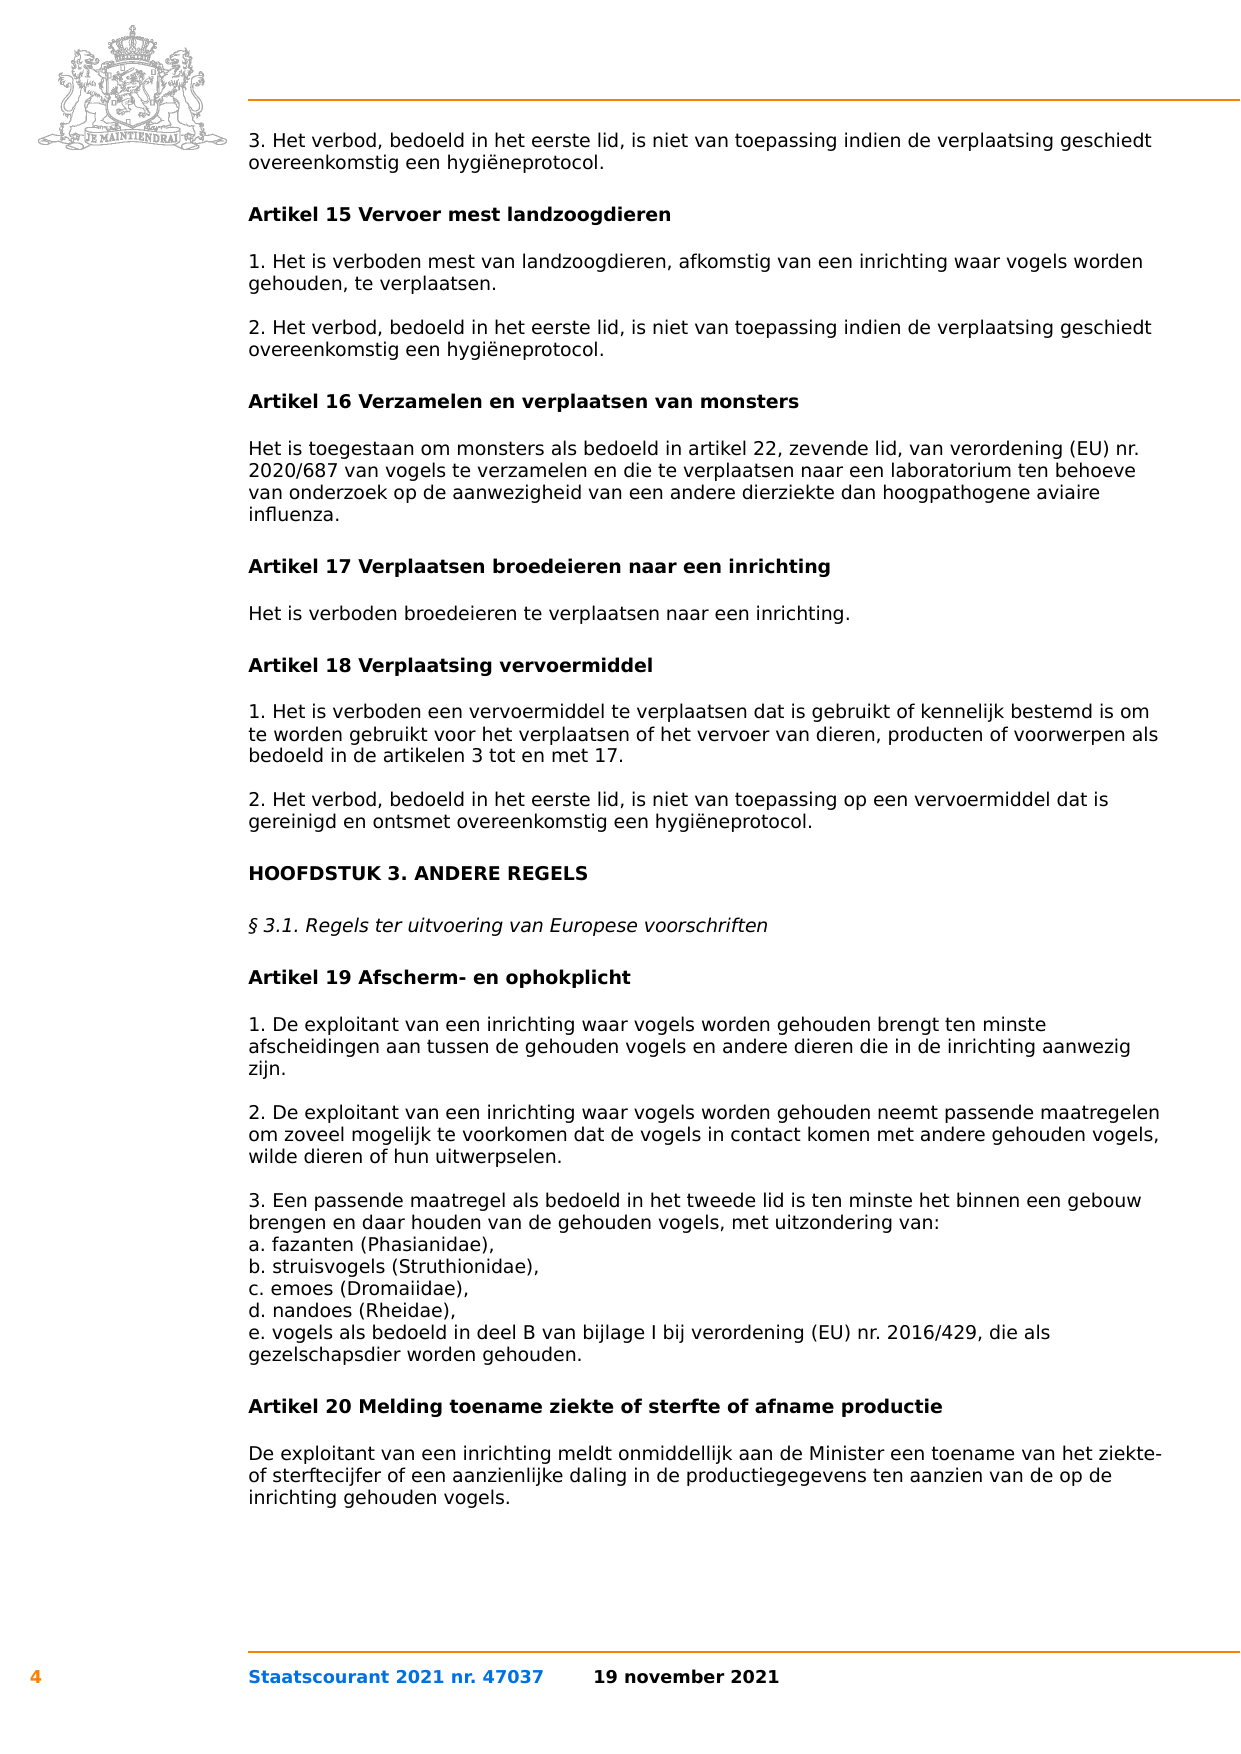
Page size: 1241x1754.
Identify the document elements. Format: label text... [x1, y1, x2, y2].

subtitle HOOFDSTUK 3. ANDERE REGELS [248, 863, 1163, 885]
picture [38, 25, 227, 150]
text 1. Het is verboden een vervoermiddel te verplaatsen dat is gebruikt of kennelijk bestemd is om te worden gebruikt voor het verplaatsen of het vervoer van dieren, producten of voorwerpen als bedoeld in de artikelen 3 tot en met 17. [248, 701, 1163, 767]
text c. emoes (Dromaiidae), [248, 1278, 1163, 1300]
subtitle Artikel 17 Verplaatsen broedeieren naar een inrichting [248, 556, 1163, 577]
text b. struisvogels (Struthionidae), [248, 1256, 1163, 1278]
text 3. Een passende maatregel als bedoeld in het tweede lid is ten minste het binnen een gebouw brengen en daar houden van de gehouden vogels, met uitzondering van: [248, 1190, 1163, 1234]
text 2. Het verbod, bedoeld in het eerste lid, is niet van toepassing indien de verplaatsing geschiedt overeenkomstig een hygiëneprotocol. [248, 317, 1163, 361]
text 2. Het verbod, bedoeld in het eerste lid, is niet van toepassing op een vervoermiddel dat is gereinigd en ontsmet overeenkomstig een hygiëneprotocol. [248, 789, 1163, 833]
subtitle Artikel 19 Afscherm- en ophokplicht [248, 967, 1163, 989]
text Het is toegestaan om monsters als bedoeld in artikel 22, zevende lid, van verordening (EU) nr. 2020/687 van vogels te verzamelen en die te verplaatsen naar een laboratorium ten behoeve van onderzoek op de aanwezigheid van een andere dierziekte dan hoogpathogene aviaire influenza. [248, 438, 1163, 526]
text Het is verboden broedeieren te verplaatsen naar een inrichting. [248, 602, 1163, 624]
subtitle § 3.1. Regels ter uitvoering van Europese voorschriften [248, 915, 1163, 937]
text 1. De exploitant van een inrichting waar vogels worden gehouden brengt ten minste afscheidingen aan tussen de gehouden vogels en andere dieren die in de inrichting aanwezig zijn. [248, 1014, 1163, 1080]
subtitle Artikel 16 Verzamelen en verplaatsen van monsters [248, 391, 1163, 413]
text 1. Het is verboden mest van landzoogdieren, afkomstig van een inrichting waar vogels worden gehouden, te verplaatsen. [248, 251, 1163, 295]
text 2. De exploitant van een inrichting waar vogels worden gehouden neemt passende maatregelen om zoveel mogelijk te voorkomen dat de vogels in contact komen met andere gehouden vogels, wilde dieren of hun uitwerpselen. [248, 1102, 1163, 1168]
subtitle Artikel 20 Melding toename ziekte of sterfte of afname productie [248, 1396, 1163, 1418]
subtitle Artikel 15 Vervoer mest landzoogdieren [248, 204, 1163, 226]
text De exploitant van een inrichting meldt onmiddellijk aan de Minister een toename van het ziekte- of sterftecijfer of een aanzienlijke daling in de productiegegevens ten aanzien van de op de inrichting gehouden vogels. [248, 1443, 1163, 1508]
text d. nandoes (Rheidae), [248, 1300, 1163, 1322]
text 3. Het verbod, bedoeld in het eerste lid, is niet van toepassing indien de verplaatsing geschiedt overeenkomstig een hygiëneprotocol. [248, 130, 1163, 174]
text a. fazanten (Phasianidae), [248, 1234, 1163, 1256]
subtitle Artikel 18 Verplaatsing vervoermiddel [248, 654, 1163, 676]
text e. vogels als bedoeld in deel B van bijlage I bij verordening (EU) nr. 2016/429, die als gezelschapsdier worden gehouden. [248, 1322, 1163, 1366]
